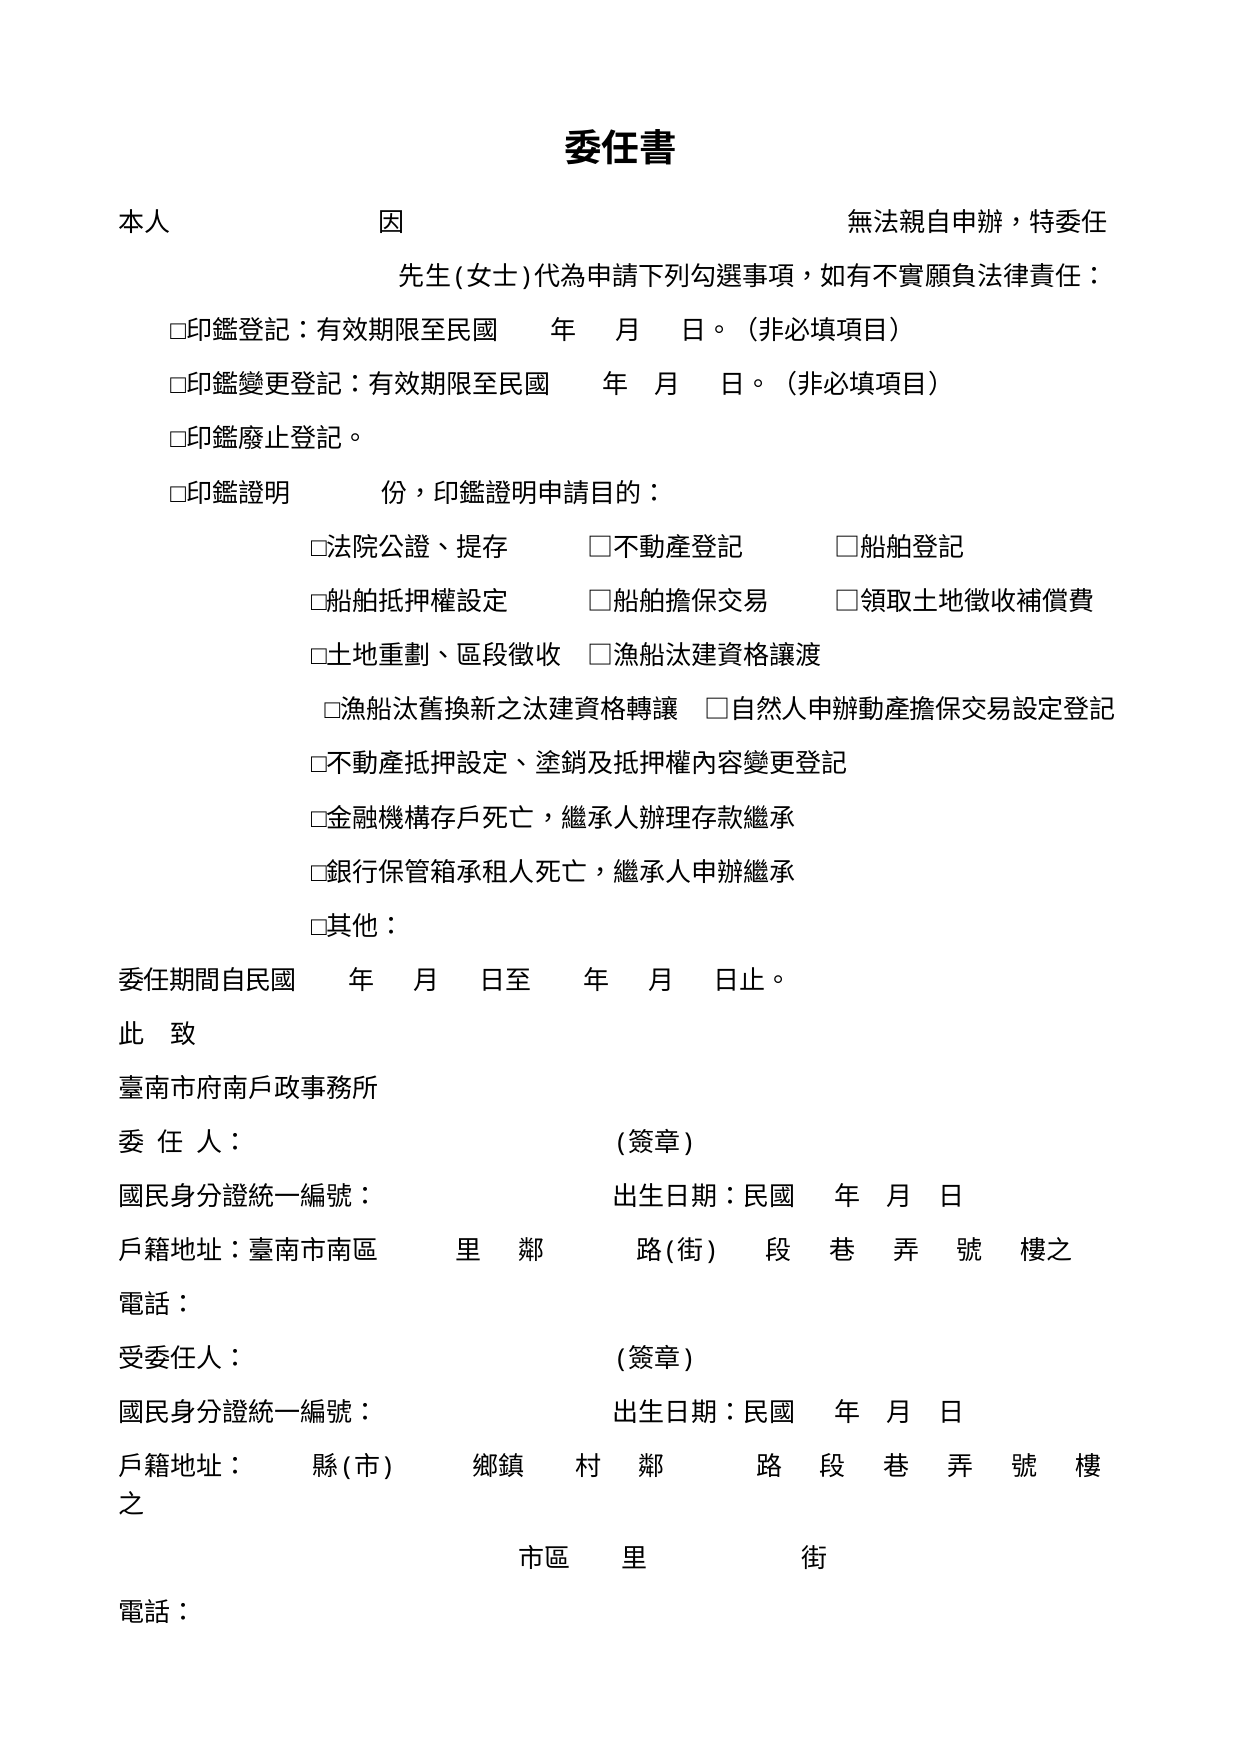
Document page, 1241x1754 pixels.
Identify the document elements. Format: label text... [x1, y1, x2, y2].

text 臺南市府南戶政事務所 [118, 1067, 1122, 1105]
text 委任書 [118, 118, 1122, 172]
text 電話： [118, 1283, 1122, 1321]
text □金融機構存戶死亡，繼承人辦理存款繼承 [118, 797, 1122, 835]
text 此 致 [118, 1013, 1122, 1051]
text □船舶抵押權設定 □船舶擔保交易 □領取土地徵收補償費 [118, 580, 1122, 618]
text □銀行保管箱承租人死亡，繼承人申辦繼承 [118, 851, 1122, 889]
text 本人 因 無法親自申辦，特委任 [118, 201, 1122, 239]
text 委 任 人： (簽章) [118, 1121, 1122, 1159]
text □印鑑證明 份，印鑑證明申請目的： [118, 472, 1122, 510]
text 國民身分證統一編號： 出生日期：民國 年 月 日 [118, 1392, 1122, 1429]
text □印鑑登記：有效期限至民國 年 月 日。（非必填項目） [118, 309, 1122, 347]
text 受委任人： (簽章) [118, 1337, 1122, 1375]
text 戶籍地址：臺南市南區 里 鄰 路(街) 段 巷 弄 號 樓之 [118, 1229, 1122, 1267]
text □其他： [118, 905, 1122, 943]
text 戶籍地址： 縣(市) 鄉鎮 村 鄰 路 段 巷 弄 號 樓之 [118, 1446, 1122, 1521]
text 委任期間自民國 年 月 日至 年 月 日止。 [118, 959, 1122, 997]
text 市區 里 街 [118, 1537, 1122, 1575]
text □漁船汰舊換新之汰建資格轉讓 □自然人申辦動產擔保交易設定登記 [118, 688, 1122, 726]
text □土地重劃、區段徵收 □漁船汰建資格讓渡 [118, 634, 1122, 672]
text □法院公證、提存 □不動產登記 □船舶登記 [118, 526, 1122, 564]
text 國民身分證統一編號： 出生日期：民國 年 月 日 [118, 1175, 1122, 1213]
text □不動產抵押設定、塗銷及抵押權內容變更登記 [118, 743, 1122, 781]
text □印鑑廢止登記。 [118, 418, 1122, 456]
text □印鑑變更登記：有效期限至民國 年 月 日。（非必填項目） [118, 363, 1122, 401]
text 電話： [118, 1592, 1122, 1629]
text 先生(女士)代為申請下列勾選事項，如有不實願負法律責任： [118, 255, 1122, 293]
